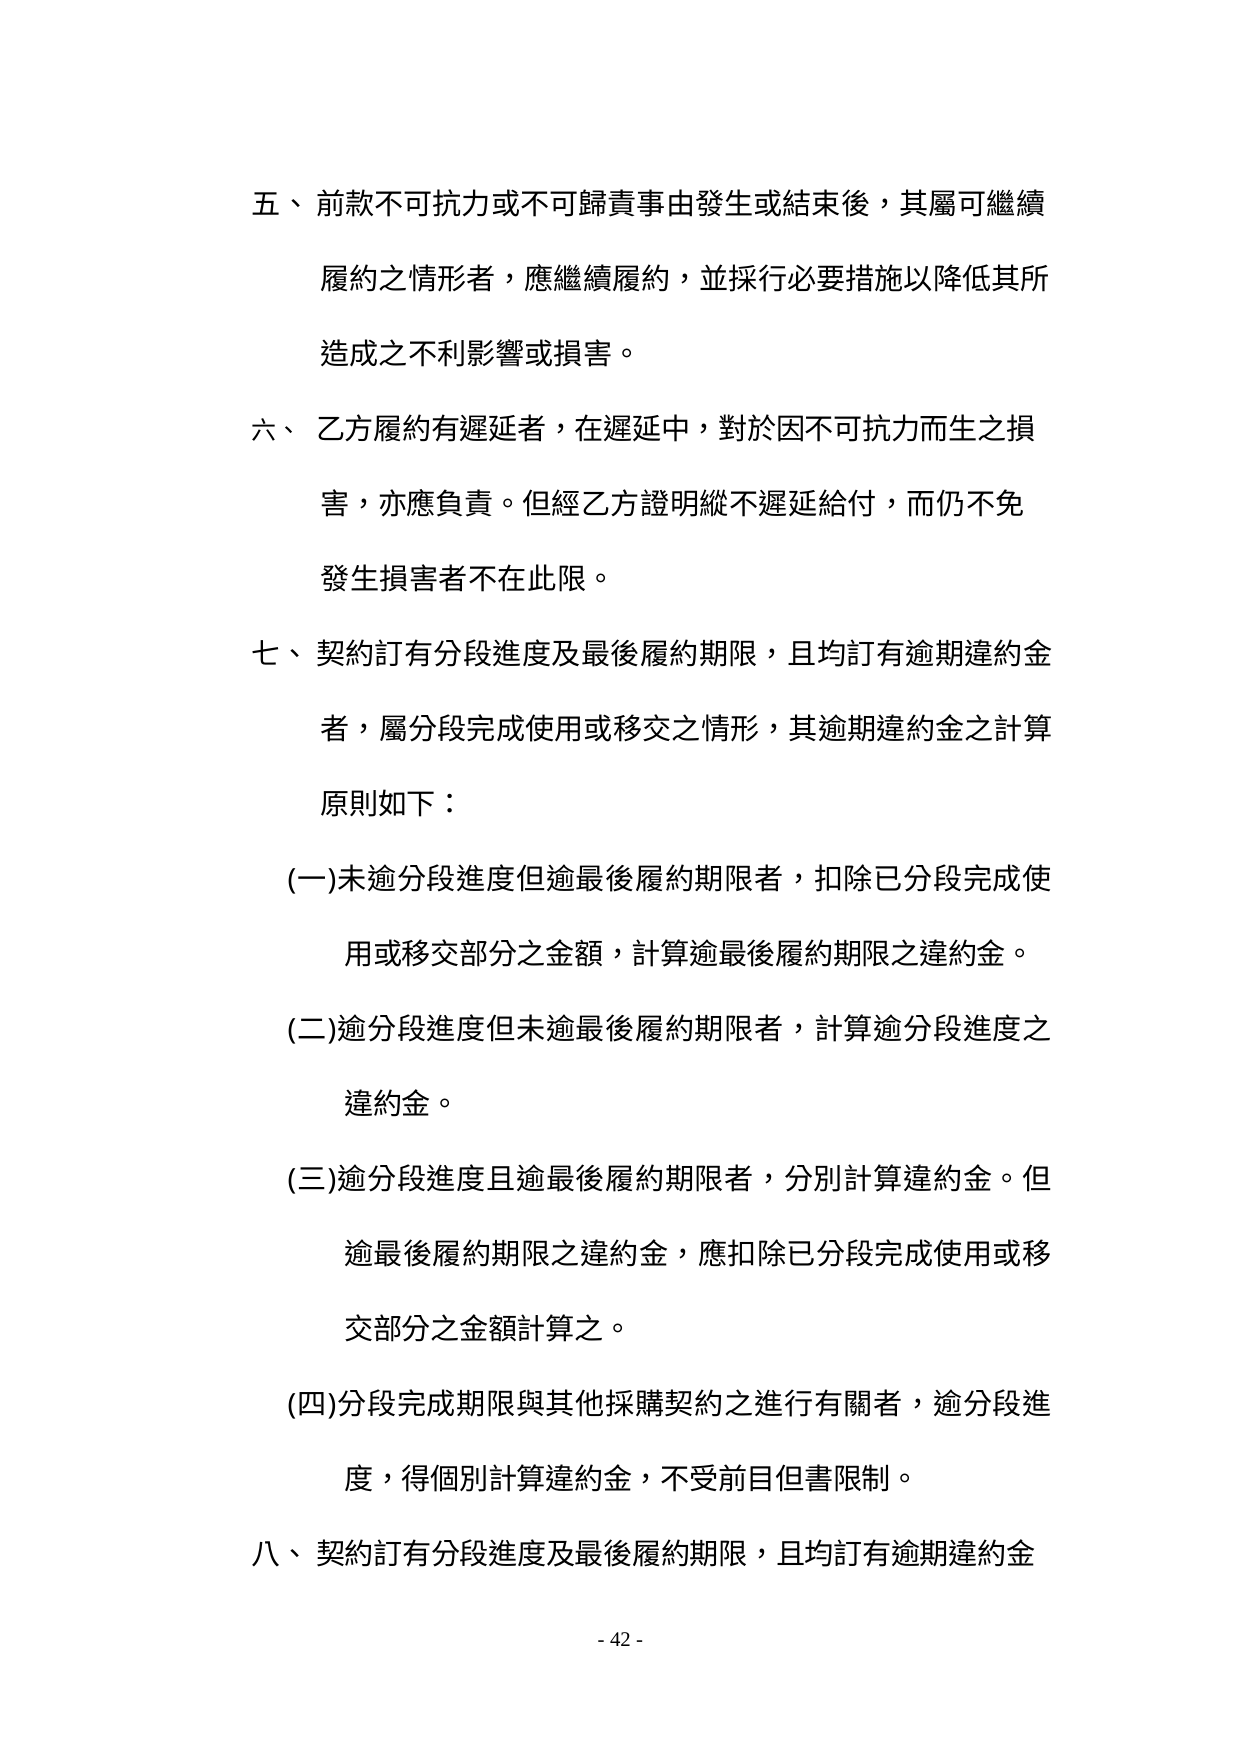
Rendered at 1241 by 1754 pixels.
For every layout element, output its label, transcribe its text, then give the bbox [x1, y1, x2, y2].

text (四)分段完成期限與其他採購契約之進行有關者，逾分段進度，得個別計算違約金，不受前目但書限制。 [287, 1364, 1053, 1514]
text (二)逾分段進度但未逾最後履約期限者，計算逾分段進度之違約金。 [287, 989, 1053, 1139]
text (三)逾分段進度且逾最後履約期限者，分別計算違約金。但逾最後履約期限之違約金，應扣除已分段完成使用或移交部分之金額計算之。 [287, 1139, 1053, 1364]
list 前款不可抗力或不可歸責事由發生或結束後，其屬可繼續履約之情形者，應繼續履約，並採行必要措施以降低其所造成之不利影響或損害。 [252, 164, 1053, 389]
list 契約訂有分段進度及最後履約期限，且均訂有逾期違約金者，屬分段完成使用或移交之情形，其逾期違約金之計算原則如下： [252, 614, 1053, 839]
text (一)未逾分段進度但逾最後履約期限者，扣除已分段完成使用或移交部分之金額，計算逾最後履約期限之違約金。 [287, 839, 1053, 989]
list 乙方履約有遲延者，在遲延中，對於因不可抗力而生之損害，亦應負責。但經乙方證明縱不遲延給付，而仍不免發生損害者不在此限。 [252, 389, 1053, 614]
list 契約訂有分段進度及最後履約期限，且均訂有逾期違約金 [252, 1514, 1053, 1589]
